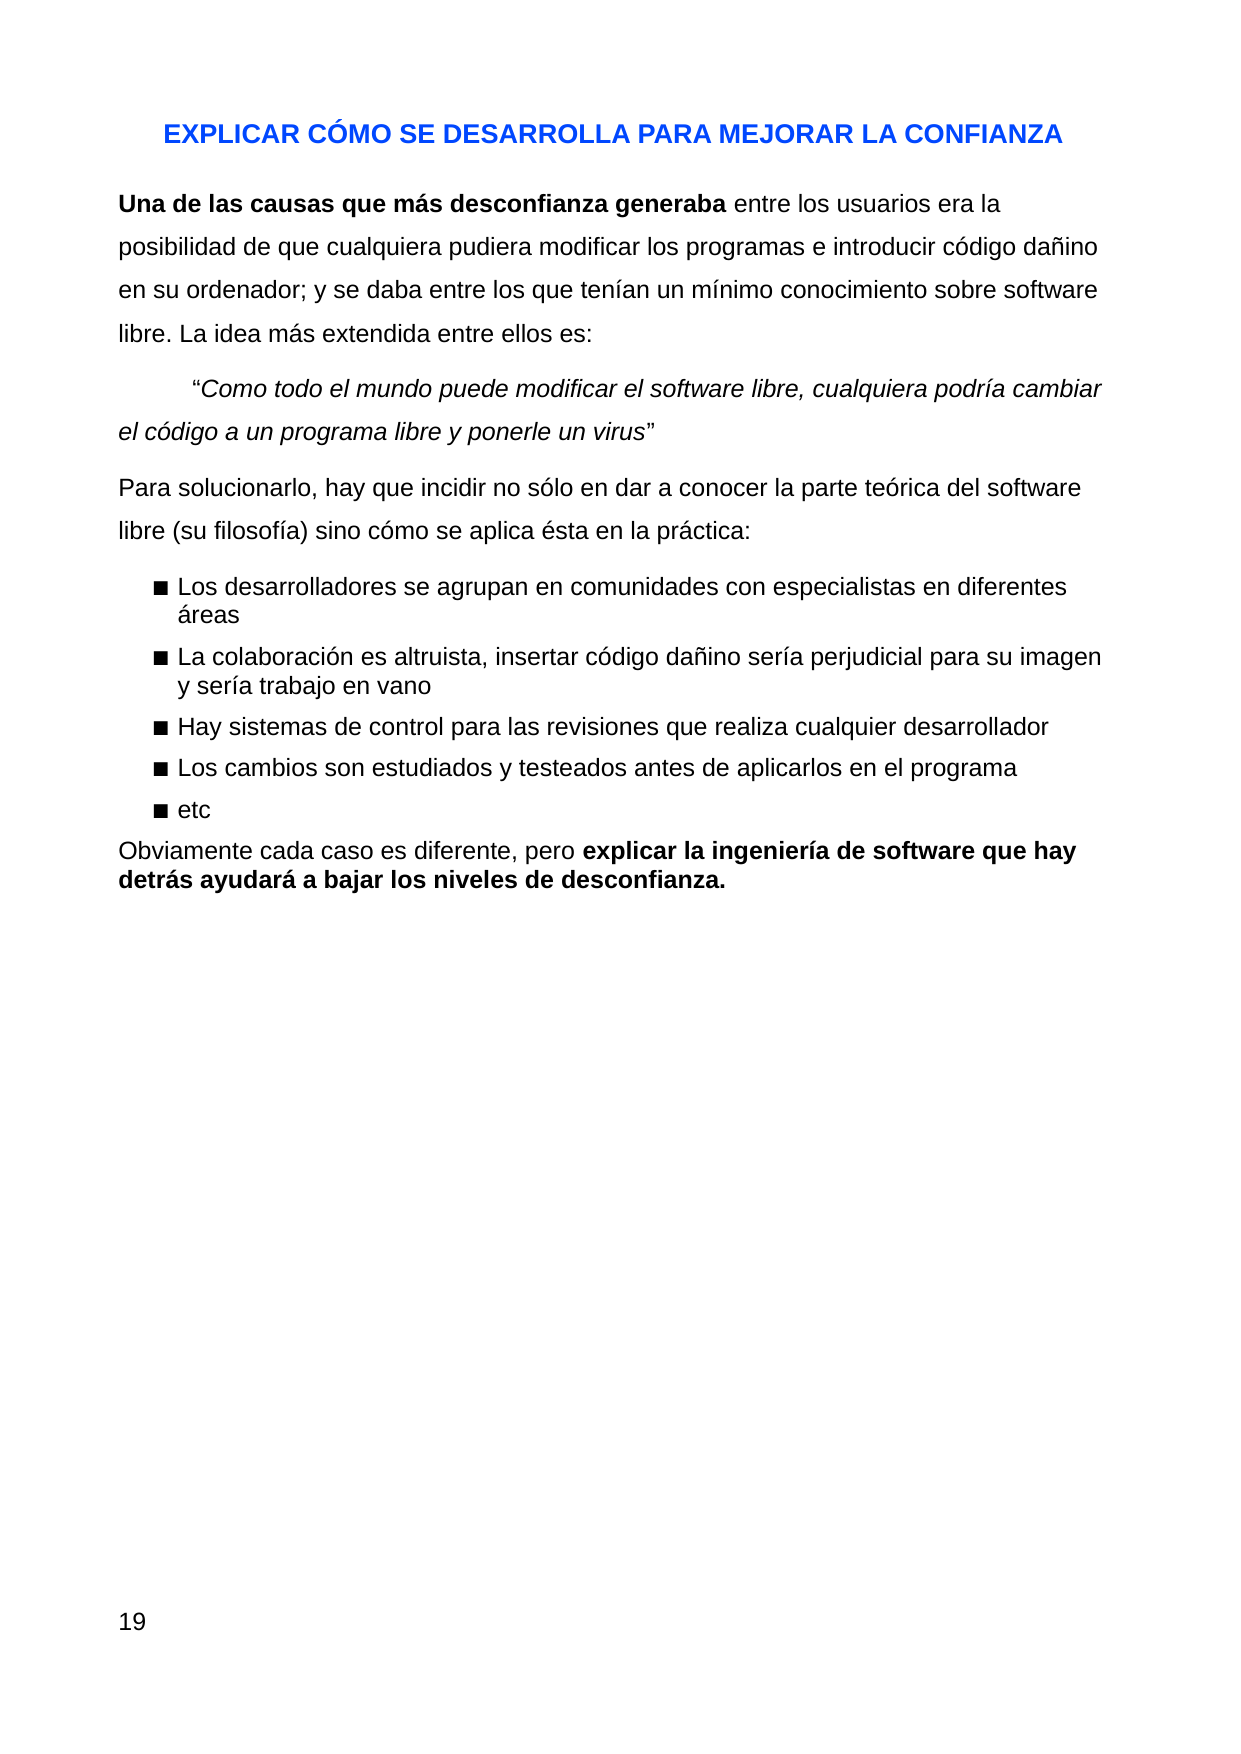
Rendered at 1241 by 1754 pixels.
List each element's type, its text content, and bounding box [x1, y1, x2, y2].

list Los desarrolladores se agrupan en comunidades con especialistas en diferentes áreas [153, 572, 1122, 629]
list Obviamente cada caso es diferente, pero explicar la ingeniería de software que hay detrás ayudará a bajar los niveles de desconfianza. [118, 836, 1122, 893]
text Una de las causas que más desconfianza generaba entre los usuarios era la posibilidad de que cualquiera pudiera modificar los programas e introducir código dañino en su ordenador; y se daba entre los que tenían un mínimo conocimiento sobre software libre. La idea más extendida entre ellos es: [118, 189, 1122, 347]
text Para solucionarlo, hay que incidir no sólo en dar a conocer la parte teórica del software libre (su filosofía) sino cómo se aplica ésta en la práctica: [118, 473, 1122, 545]
list Hay sistemas de control para las revisiones que realiza cualquier desarrollador [153, 712, 1122, 741]
list Los cambios son estudiados y testeados antes de aplicarlos en el programa [153, 753, 1122, 782]
list etc [153, 794, 1122, 823]
list La colaboración es altruista, insertar código dañino sería perjudicial para su imagen y sería trabajo en vano [153, 642, 1122, 699]
subtitle Explicar cómo se desarrolla para mejorar la confianza [163, 118, 1122, 149]
text “Como todo el mundo puede modificar el software libre, cualquiera podría cambiar el código a un programa libre y ponerle un virus” [118, 374, 1122, 446]
